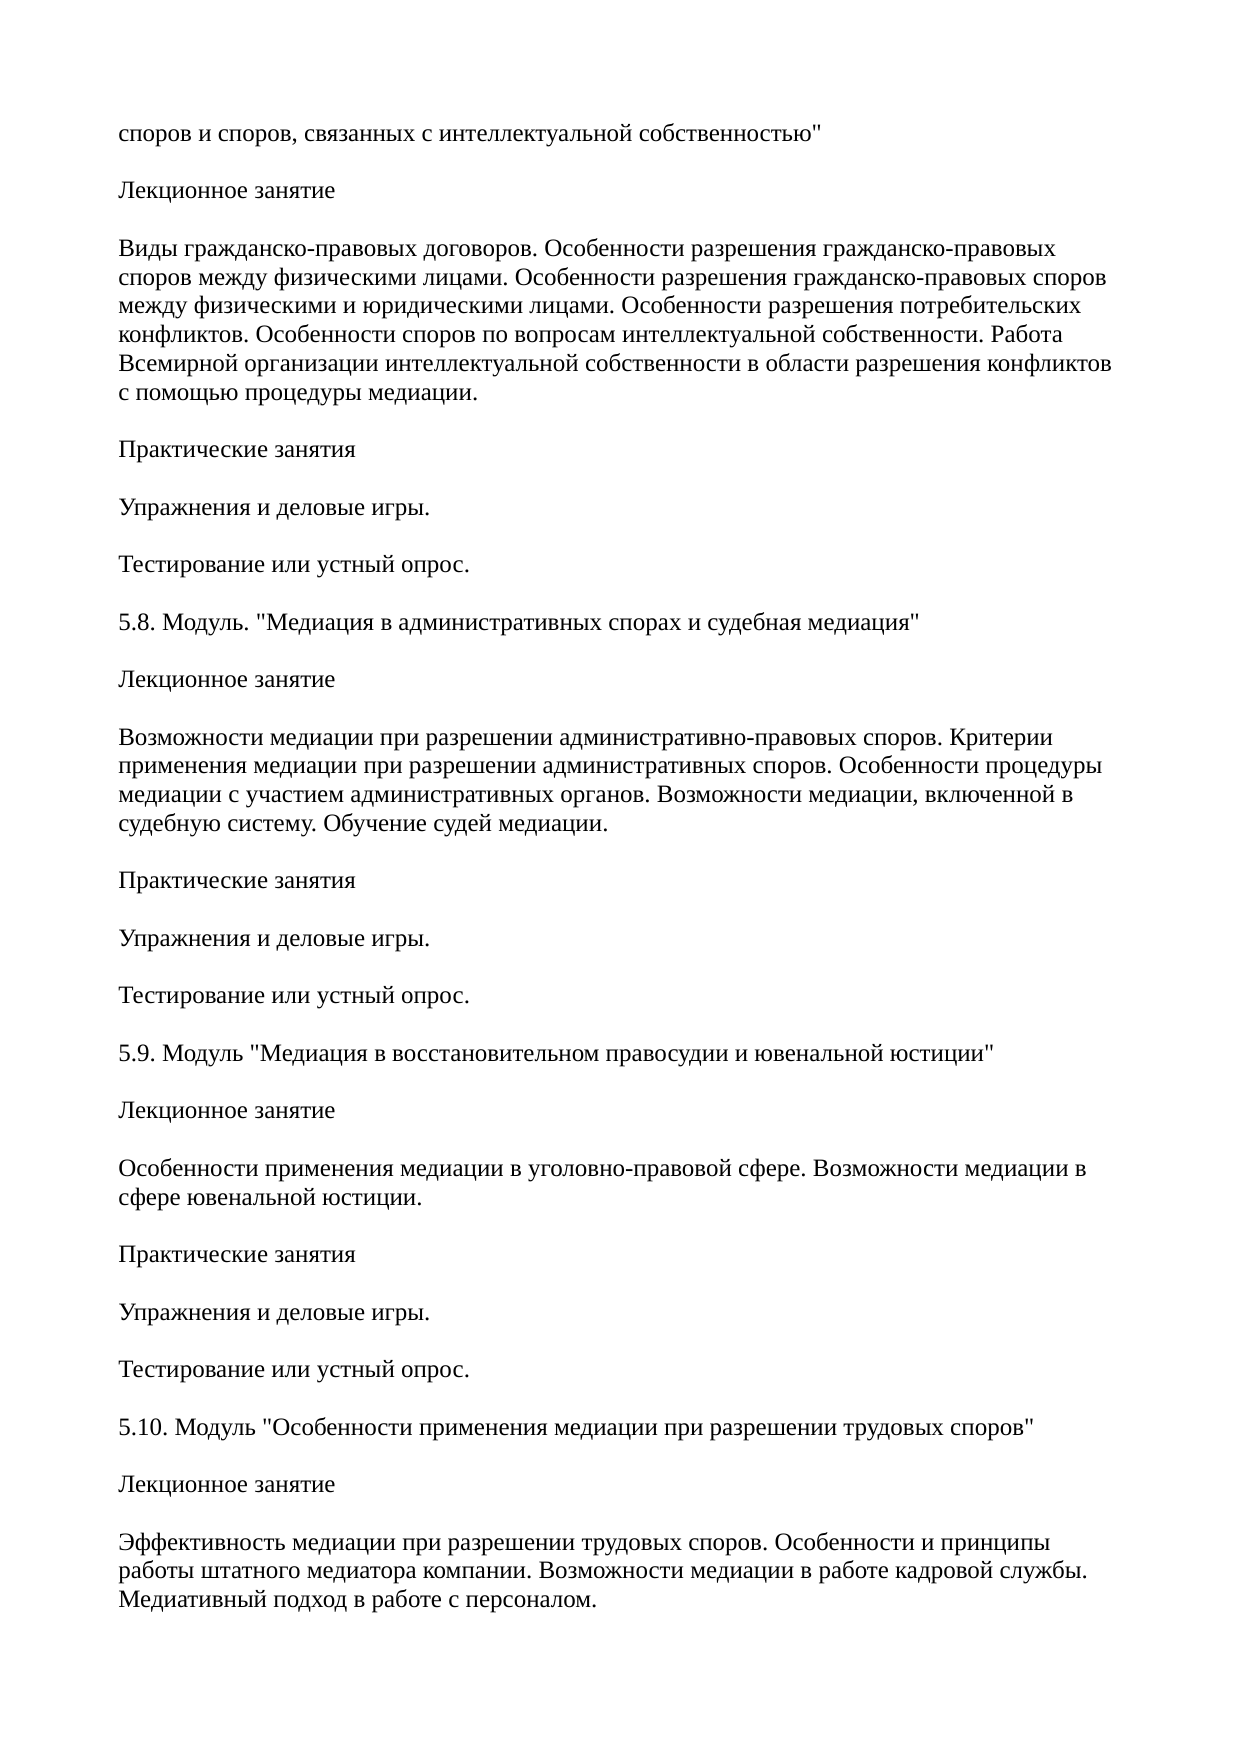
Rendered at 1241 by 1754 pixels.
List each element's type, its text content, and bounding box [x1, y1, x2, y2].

text Тестирование или устный опрос. [118, 1354, 1122, 1383]
text Упражнения и деловые игры. [118, 492, 1122, 521]
text Эффективность медиации при разрешении трудовых споров. Особенности и принципы работы штатного медиатора компании. Возможности медиации в работе кадровой службы. Медиативный подход в работе с персоналом. [118, 1527, 1122, 1613]
text 5.9. Модуль "Медиация в восстановительном правосудии и ювенальной юстиции" [118, 1038, 1122, 1067]
text Практические занятия [118, 866, 1122, 894]
text Особенности применения медиации в уголовно-правовой сфере. Возможности медиации в сфере ювенальной юстиции. [118, 1153, 1122, 1211]
text споров и споров, связанных с интеллектуальной собственностью" [118, 118, 1122, 147]
text Практические занятия [118, 1239, 1122, 1268]
text Лекционное занятие [118, 664, 1122, 693]
text Тестирование или устный опрос. [118, 981, 1122, 1009]
text Лекционное занятие [118, 1096, 1122, 1124]
text Практические занятия [118, 434, 1122, 463]
text Лекционное занятие [118, 1469, 1122, 1498]
text Тестирование или устный опрос. [118, 549, 1122, 578]
text Виды гражданско-правовых договоров. Особенности разрешения гражданско-правовых споров между физическими лицами. Особенности разрешения гражданско-правовых споров между физическими и юридическими лицами. Особенности разрешения потребительских конфликтов. Особенности споров по вопросам интеллектуальной собственности. Работа Всемирной организации интеллектуальной собственности в области разрешения конфликтов с помощью процедуры медиации. [118, 233, 1122, 406]
text 5.8. Модуль. "Медиация в административных спорах и судебная медиация" [118, 607, 1122, 636]
text Упражнения и деловые игры. [118, 923, 1122, 952]
text Упражнения и деловые игры. [118, 1297, 1122, 1326]
text Возможности медиации при разрешении административно-правовых споров. Критерии применения медиации при разрешении административных споров. Особенности процедуры медиации с участием административных органов. Возможности медиации, включенной в судебную систему. Обучение судей медиации. [118, 722, 1122, 837]
text Лекционное занятие [118, 176, 1122, 204]
text 5.10. Модуль "Особенности применения медиации при разрешении трудовых споров" [118, 1412, 1122, 1441]
